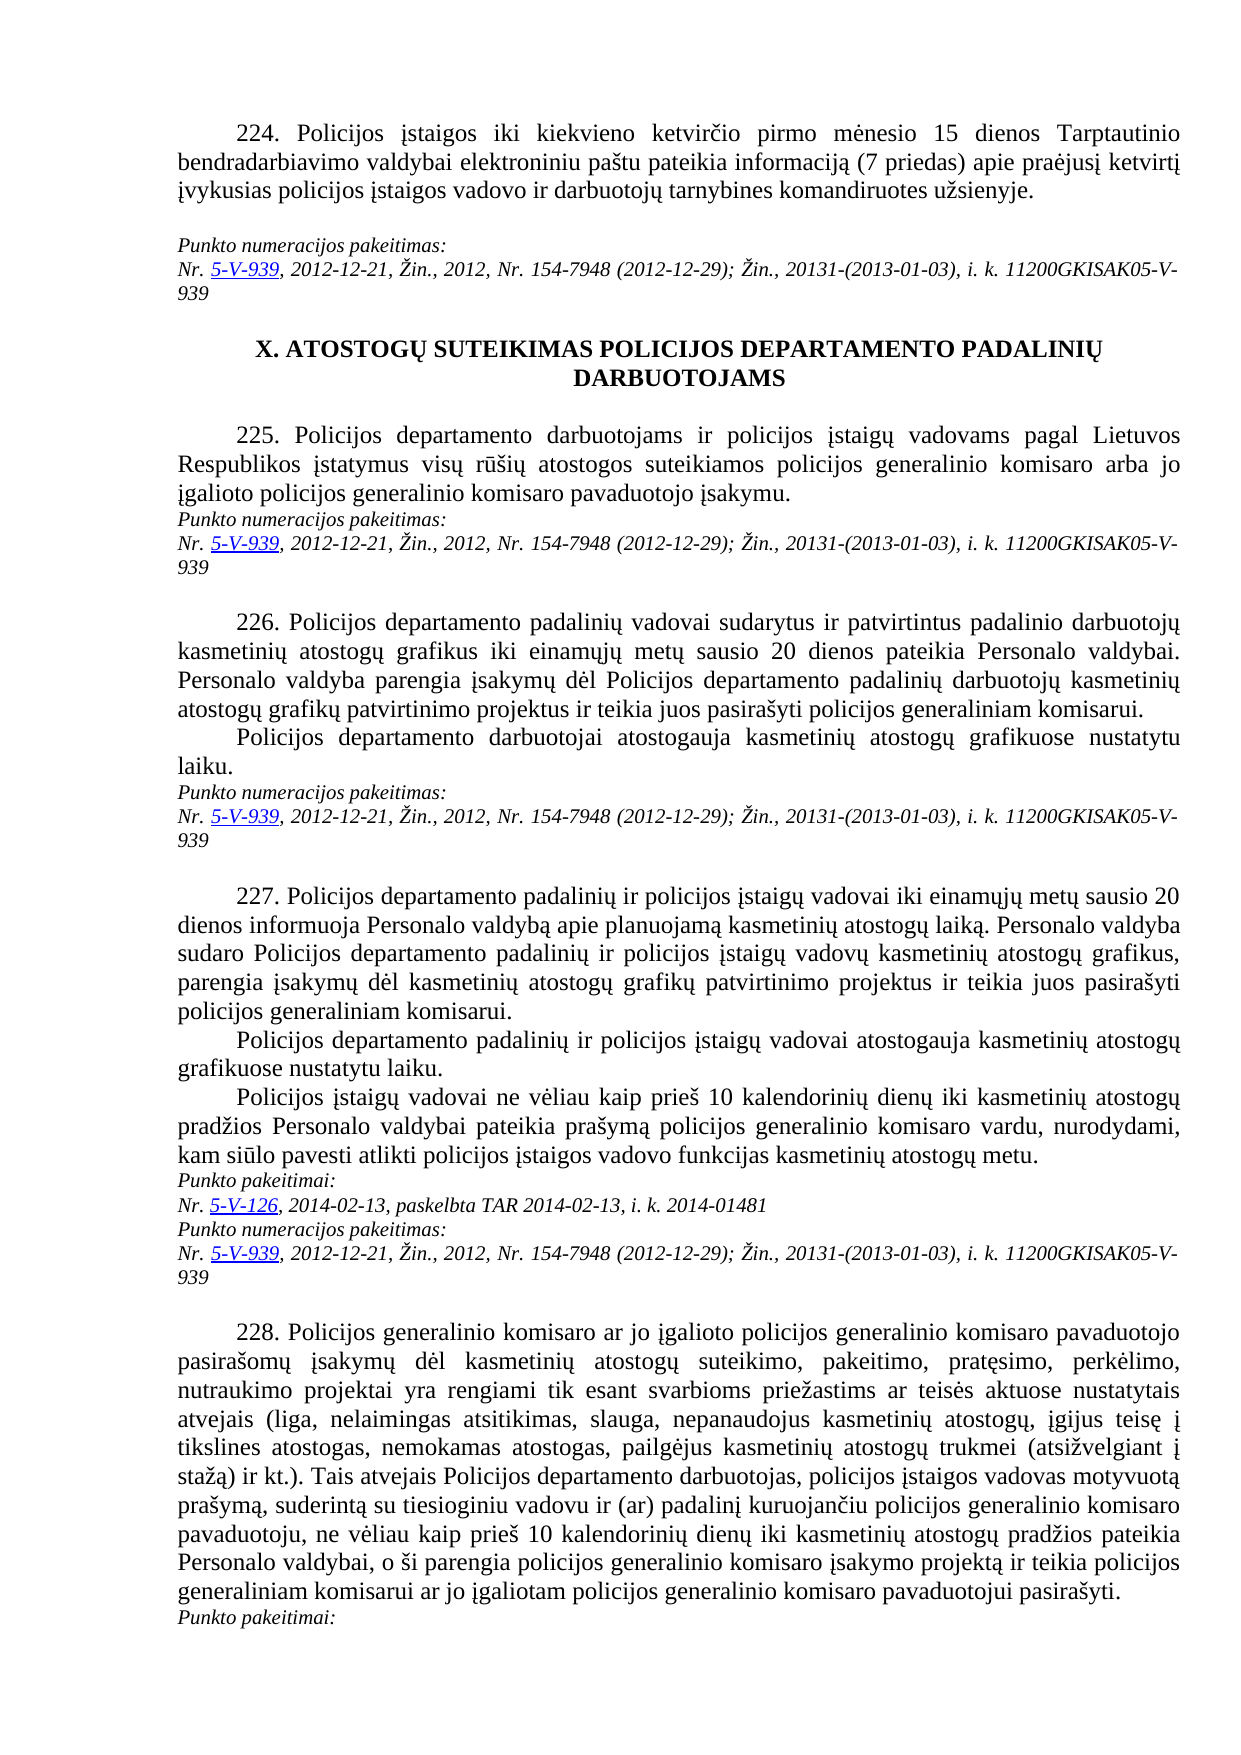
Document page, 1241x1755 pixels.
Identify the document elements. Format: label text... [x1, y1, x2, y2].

text 224. Policijos įstaigos iki kiekvieno ketvirčio pirmo mėnesio 15 dienos Tarptautinio bendradarbiavimo valdybai elektroniniu paštu pateikia informaciją (7 priedas) apie praėjusį ketvirtį įvykusias policijos įstaigos vadovo ir darbuotojų tarnybines komandiruotes užsienyje. [177, 118, 1181, 204]
text Nr. 5-V-939, 2012-12-21, Žin., 2012, Nr. 154-7948 (2012-12-29); Žin., 20131-(2013-01-03), i. k. 11200GKISAK05-V-939 [177, 531, 1181, 579]
text 225. Policijos departamento darbuotojams ir policijos įstaigų vadovams pagal Lietuvos Respublikos įstatymus visų rūšių atostogos suteikiamos policijos generalinio komisaro arba jo įgalioto policijos generalinio komisaro pavaduotojo įsakymu. [177, 420, 1181, 507]
text Punkto numeracijos pakeitimas: [177, 233, 1181, 257]
text Nr. 5-V-126, 2014-02-13, paskelbta TAR 2014-02-13, i. k. 2014-01481 [177, 1192, 1181, 1217]
text X. ATOSTOGŲ SUTEIKIMAS POLICIJOS DEPARTAMENTO PADALINIŲ DARBUOTOJAMS [177, 334, 1181, 392]
text 226. Policijos departamento padalinių vadovai sudarytus ir patvirtintus padalinio darbuotojų kasmetinių atostogų grafikus iki einamųjų metų sausio 20 dienos pateikia Personalo valdybai. Personalo valdyba parengia įsakymų dėl Policijos departamento padalinių darbuotojų kasmetinių atostogų grafikų patvirtinimo projektus ir teikia juos pasirašyti policijos generaliniam komisarui. [177, 607, 1181, 722]
text Policijos departamento padalinių ir policijos įstaigų vadovai atostogauja kasmetinių atostogų grafikuose nustatytu laiku. [177, 1025, 1181, 1082]
text 227. Policijos departamento padalinių ir policijos įstaigų vadovai iki einamųjų metų sausio 20 dienos informuoja Personalo valdybą apie planuojamą kasmetinių atostogų laiką. Personalo valdyba sudaro Policijos departamento padalinių ir policijos įstaigų vadovų kasmetinių atostogų grafikus, parengia įsakymų dėl kasmetinių atostogų grafikų patvirtinimo projektus ir teikia juos pasirašyti policijos generaliniam komisarui. [177, 881, 1181, 1025]
text Punkto numeracijos pakeitimas: [177, 1217, 1181, 1241]
text Policijos įstaigų vadovai ne vėliau kaip prieš 10 kalendorinių dienų iki kasmetinių atostogų pradžios Personalo valdybai pateikia prašymą policijos generalinio komisaro vardu, nurodydami, kam siūlo pavesti atlikti policijos įstaigos vadovo funkcijas kasmetinių atostogų metu. [177, 1082, 1181, 1168]
text Punkto numeracijos pakeitimas: [177, 780, 1181, 804]
text 228. Policijos generalinio komisaro ar jo įgalioto policijos generalinio komisaro pavaduotojo pasirašomų įsakymų dėl kasmetinių atostogų suteikimo, pakeitimo, pratęsimo, perkėlimo, nutraukimo projektai yra rengiami tik esant svarbioms priežastims ar teisės aktuose nustatytais atvejais (liga, nelaimingas atsitikimas, slauga, nepanaudojus kasmetinių atostogų, įgijus teisę į tikslines atostogas, nemokamas atostogas, pailgėjus kasmetinių atostogų trukmei (atsižvelgiant į stažą) ir kt.). Tais atvejais Policijos departamento darbuotojas, policijos įstaigos vadovas motyvuotą prašymą, suderintą su tiesioginiu vadovu ir (ar) padalinį kuruojančiu policijos generalinio komisaro pavaduotoju, ne vėliau kaip prieš 10 kalendorinių dienų iki kasmetinių atostogų pradžios pateikia Personalo valdybai, o ši parengia policijos generalinio komisaro įsakymo projektą ir teikia policijos generaliniam komisarui ar jo įgaliotam policijos generalinio komisaro pavaduotojui pasirašyti. [177, 1317, 1181, 1605]
text Nr. 5-V-939, 2012-12-21, Žin., 2012, Nr. 154-7948 (2012-12-29); Žin., 20131-(2013-01-03), i. k. 11200GKISAK05-V-939 [177, 257, 1181, 305]
text Punkto pakeitimai: [177, 1168, 1181, 1192]
text Punkto numeracijos pakeitimas: [177, 507, 1181, 531]
text Punkto pakeitimai: [177, 1605, 1181, 1629]
text Nr. 5-V-939, 2012-12-21, Žin., 2012, Nr. 154-7948 (2012-12-29); Žin., 20131-(2013-01-03), i. k. 11200GKISAK05-V-939 [177, 1241, 1181, 1289]
text Policijos departamento darbuotojai atostogauja kasmetinių atostogų grafikuose nustatytu laiku. [177, 722, 1181, 780]
text Nr. 5-V-939, 2012-12-21, Žin., 2012, Nr. 154-7948 (2012-12-29); Žin., 20131-(2013-01-03), i. k. 11200GKISAK05-V-939 [177, 804, 1181, 852]
